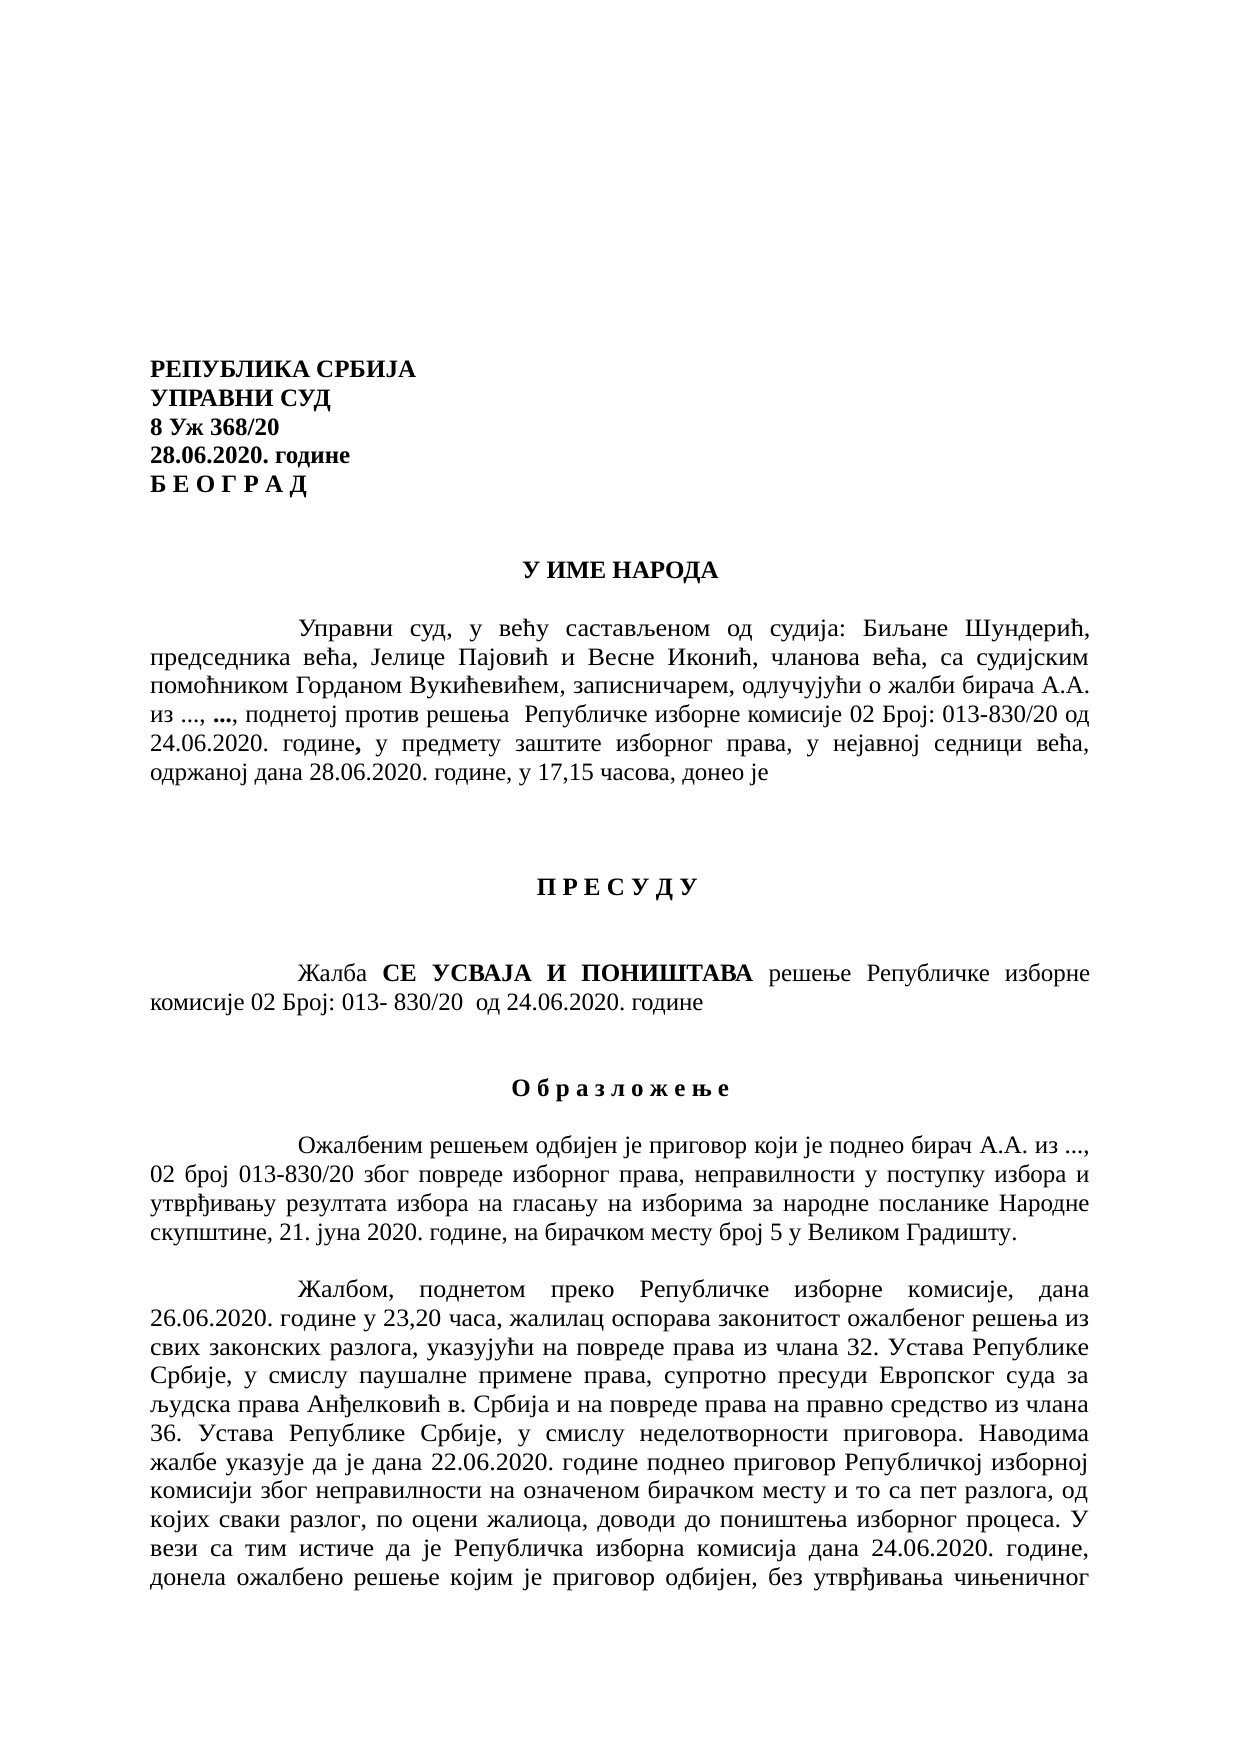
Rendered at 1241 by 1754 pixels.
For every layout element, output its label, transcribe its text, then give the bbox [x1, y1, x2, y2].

text П Р Е С У Д У [150, 872, 1090, 900]
text 28.06.2020. године [150, 440, 1090, 469]
text О б р а з л о ж е њ е [150, 1073, 1090, 1102]
text УПРАВНИ СУД [150, 383, 1090, 412]
text Жалбом, поднетом преко Републичке изборне комисије, дана 26.06.2020. године у 23,20 часа, жалилац оспорава законитост ожалбеног решења из свих законских разлога, указујући на повреде права из члана 32. Устава Републике Србије, у смислу паушалне примене права, супротно пресуди Европског суда за људска права Анђелковић в. Србија и на повреде права на правно средство из члана 36. Устава Републике Србије, у смислу неделотворности приговора. Наводима жалбе указује да је дана 22.06.2020. године поднео приговор Републичкој изборној комисији због неправилности на означеном бирачком месту и то са пет разлога, од којих сваки разлог, по оцени жалиоца, доводи до поништења изборног процеса. У вези са тим истиче да је Републичка изборна комисија дана 24.06.2020. године, донела ожалбено решење којим је приговор одбијен, без утврђивања чињеничног [150, 1274, 1090, 1590]
text РЕПУБЛИКА СРБИЈА [150, 148, 1090, 383]
text 8 Уж 368/20 [150, 412, 1090, 440]
text Управни суд, у већу састављеном од судија: Биљане Шундерић, председника већа, Јелице Пајовић и Весне Иконић, чланова већа, са судијским помоћником Горданом Вукићевићем, записничарем, одлучујући о жалби бирача А.А. из ..., ..., поднетој против решења Републичке изборне комисије 02 Број: 013-830/20 од 24.06.2020. године, у предмету заштите изборног права, у нејавној седници већа, одржаној дана 28.06.2020. године, у 17,15 часова, донео је [150, 613, 1090, 785]
text Б Е О Г Р А Д [150, 469, 1090, 498]
text Жалба СЕ УСВАЈА И ПОНИШТАВА решење Републичке изборне комисије 02 Број: 013- 830/20 од 24.06.2020. године [150, 958, 1090, 1015]
text У ИМЕ НАРОДА [150, 555, 1090, 584]
text Ожалбеним решењем одбијен је приговор који је поднео бирач А.А. из ..., 02 број 013-830/20 због повреде изборног права, неправилности у поступку избора и утврђивању резултата избора на гласању на изборима за народне посланике Народне скупштине, 21. јуна 2020. године, на бирачком месту број 5 у Великом Градишту. [150, 1130, 1090, 1245]
